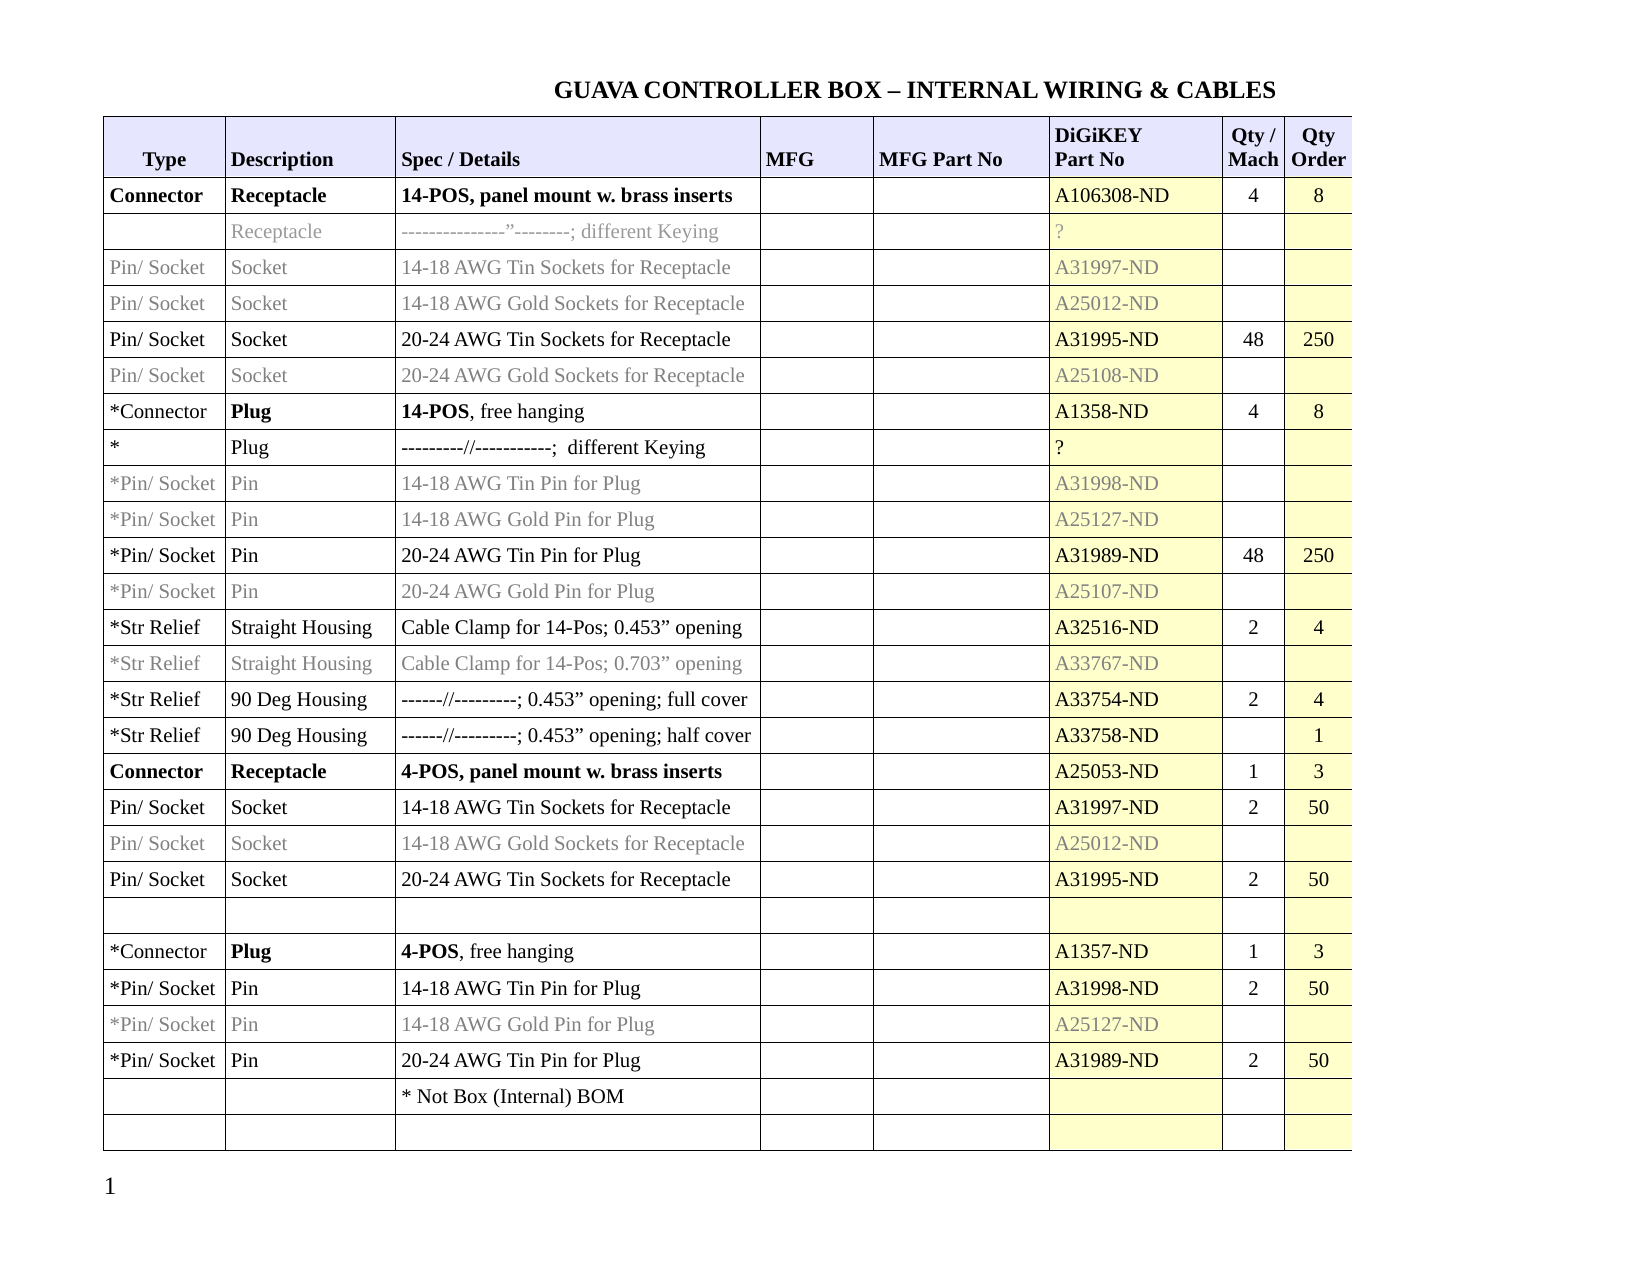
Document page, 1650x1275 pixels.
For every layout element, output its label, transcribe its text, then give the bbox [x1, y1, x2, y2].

table_cell Connector [104, 754, 225, 789]
table_cell *Str Relief [104, 682, 225, 717]
table_cell [1285, 502, 1352, 537]
table_cell Plug [226, 430, 395, 465]
table_cell [761, 646, 873, 681]
table_cell [1285, 1115, 1352, 1149]
table_cell [761, 754, 873, 789]
table_cell Pin [226, 502, 395, 537]
table_cell [104, 1079, 225, 1113]
table_cell [761, 358, 873, 393]
table_cell [1285, 250, 1352, 284]
table_cell [1285, 466, 1352, 501]
table_cell 1 [1223, 934, 1284, 969]
table_cell Socket [226, 286, 395, 321]
table_cell 8 [1285, 178, 1352, 212]
text GUAVA CONTROLLER BOX – INTERNAL WIRING & CABLES [103, 75, 1576, 104]
table_cell [761, 1006, 873, 1041]
table_cell 20-24 AWG Tin Pin for Plug [396, 538, 760, 573]
table_cell [1285, 898, 1352, 933]
table_cell 4 [1223, 394, 1284, 429]
table_cell [874, 934, 1049, 969]
table_cell [874, 250, 1049, 284]
table_cell [761, 502, 873, 537]
table_cell [874, 178, 1049, 212]
table_cell 14-POS, panel mount w. brass inserts [396, 178, 760, 212]
table_cell [1285, 646, 1352, 681]
table_cell 20-24 AWG Tin Sockets for Receptacle [396, 862, 760, 897]
table_cell [1223, 646, 1284, 681]
table_cell A33754-ND [1050, 682, 1222, 717]
table_cell [761, 610, 873, 645]
table_cell Pin [226, 1043, 395, 1077]
table_cell 50 [1285, 862, 1352, 897]
table_cell [1223, 1079, 1284, 1113]
table_header Type [104, 117, 225, 176]
table_cell Straight Housing [226, 646, 395, 681]
table_cell *Pin/ Socket [104, 970, 225, 1005]
table_cell A31998-ND [1050, 970, 1222, 1005]
table_cell Socket [226, 826, 395, 861]
table_cell A31989-ND [1050, 1043, 1222, 1077]
table_cell *Str Relief [104, 718, 225, 753]
table_cell [874, 358, 1049, 393]
table_cell 2 [1223, 862, 1284, 897]
table_cell ? [1050, 430, 1222, 465]
table_cell A33758-ND [1050, 718, 1222, 753]
table_cell 4 [1285, 682, 1352, 717]
table_cell [874, 430, 1049, 465]
table_cell A31989-ND [1050, 538, 1222, 573]
table_cell [761, 718, 873, 753]
table_cell Pin/ Socket [104, 826, 225, 861]
table_cell ---------//-----------; different Keying [396, 430, 760, 465]
table_cell *Connector [104, 394, 225, 429]
table_cell [1285, 214, 1352, 248]
table_cell 2 [1223, 610, 1284, 645]
table_cell [874, 502, 1049, 537]
table_cell 14-18 AWG Tin Pin for Plug [396, 466, 760, 501]
table_header Qty Order [1285, 117, 1352, 176]
table_cell 14-18 AWG Tin Sockets for Receptacle [396, 250, 760, 284]
table_cell [1285, 1006, 1352, 1041]
table_cell Pin [226, 970, 395, 1005]
table_cell 50 [1285, 1043, 1352, 1077]
table_cell Cable Clamp for 14-Pos; 0.703” opening [396, 646, 760, 681]
table_cell [1050, 898, 1222, 933]
table_cell 250 [1285, 322, 1352, 357]
table_cell ------//---------; 0.453” opening; full cover [396, 682, 760, 717]
table_cell [761, 898, 873, 933]
table_cell [761, 430, 873, 465]
table_cell Socket [226, 862, 395, 897]
table_cell 2 [1223, 790, 1284, 825]
table_cell *Str Relief [104, 646, 225, 681]
table_cell [874, 682, 1049, 717]
table_cell * [104, 430, 225, 465]
table_header DiGiKEY Part No [1050, 117, 1222, 176]
table_cell 4-POS, free hanging [396, 934, 760, 969]
table_cell 20-24 AWG Tin Pin for Plug [396, 1043, 760, 1077]
table_cell A31995-ND [1050, 862, 1222, 897]
table_cell [1285, 358, 1352, 393]
table_cell [874, 394, 1049, 429]
table_cell [874, 862, 1049, 897]
table_cell A1357-ND [1050, 934, 1222, 969]
table_cell [761, 862, 873, 897]
table_cell [1050, 1079, 1222, 1113]
table_cell [874, 646, 1049, 681]
table_cell [874, 1079, 1049, 1113]
table_cell 14-18 AWG Gold Pin for Plug [396, 502, 760, 537]
table_cell [1285, 1079, 1352, 1113]
table_cell [874, 538, 1049, 573]
table_cell *Connector [104, 934, 225, 969]
table_header MFG [761, 117, 873, 176]
table_cell Pin/ Socket [104, 790, 225, 825]
table_cell [1285, 826, 1352, 861]
table_header Description [226, 117, 395, 176]
table_cell [761, 1115, 873, 1149]
table_cell [1223, 286, 1284, 321]
table_cell [1223, 214, 1284, 248]
table_cell [874, 610, 1049, 645]
table_cell [1223, 466, 1284, 501]
table_cell [761, 1043, 873, 1077]
table_cell [226, 1115, 395, 1149]
table_cell [874, 898, 1049, 933]
table_cell * Not Box (Internal) BOM [396, 1079, 760, 1113]
table_cell Plug [226, 934, 395, 969]
table_cell 2 [1223, 1043, 1284, 1077]
table_cell [761, 250, 873, 284]
table_cell 50 [1285, 970, 1352, 1005]
table_cell A25107-ND [1050, 574, 1222, 609]
table_cell A25127-ND [1050, 502, 1222, 537]
table_cell [761, 574, 873, 609]
table_header MFG Part No [874, 117, 1049, 176]
table_cell [874, 1043, 1049, 1077]
table_cell 3 [1285, 754, 1352, 789]
table_cell [104, 214, 225, 248]
table_cell ------//---------; 0.453” opening; half cover [396, 718, 760, 753]
table_cell Pin/ Socket [104, 322, 225, 357]
table_cell Pin [226, 574, 395, 609]
table_cell 14-18 AWG Tin Pin for Plug [396, 970, 760, 1005]
table_cell A31997-ND [1050, 250, 1222, 284]
table_cell 48 [1223, 538, 1284, 573]
table_cell *Pin/ Socket [104, 502, 225, 537]
table_cell 20-24 AWG Tin Sockets for Receptacle [396, 322, 760, 357]
table_cell Pin [226, 1006, 395, 1041]
table_cell Socket [226, 358, 395, 393]
table_cell A32516-ND [1050, 610, 1222, 645]
table_cell [874, 286, 1049, 321]
table_header Spec / Details [396, 117, 760, 176]
table_cell [1223, 502, 1284, 537]
table_cell 14-POS, free hanging [396, 394, 760, 429]
table_header Qty / Mach [1223, 117, 1284, 176]
table_cell [761, 682, 873, 717]
table_cell Pin/ Socket [104, 862, 225, 897]
table_cell [1223, 718, 1284, 753]
table_cell A31995-ND [1050, 322, 1222, 357]
table_cell [874, 322, 1049, 357]
table_cell [874, 826, 1049, 861]
table_cell Cable Clamp for 14-Pos; 0.453” opening [396, 610, 760, 645]
table_cell 4 [1223, 178, 1284, 212]
table_cell A25012-ND [1050, 286, 1222, 321]
table_cell 2 [1223, 970, 1284, 1005]
table_cell [874, 1115, 1049, 1149]
table_cell [104, 898, 225, 933]
table_cell [1223, 574, 1284, 609]
table_cell Socket [226, 322, 395, 357]
table_cell 14-18 AWG Gold Sockets for Receptacle [396, 826, 760, 861]
table_cell Socket [226, 250, 395, 284]
table_cell [1223, 898, 1284, 933]
table_cell Socket [226, 790, 395, 825]
table_cell Pin [226, 538, 395, 573]
table_cell [761, 826, 873, 861]
table_cell [1285, 286, 1352, 321]
table_cell [761, 394, 873, 429]
table_cell [1050, 1115, 1222, 1149]
table_cell [396, 898, 760, 933]
table_cell [1223, 430, 1284, 465]
table_cell *Pin/ Socket [104, 466, 225, 501]
table_cell Pin/ Socket [104, 286, 225, 321]
table_cell [761, 970, 873, 1005]
table_cell 4 [1285, 610, 1352, 645]
table_cell 3 [1285, 934, 1352, 969]
table_cell Plug [226, 394, 395, 429]
table_cell 90 Deg Housing [226, 718, 395, 753]
table_cell A25012-ND [1050, 826, 1222, 861]
table_cell *Str Relief [104, 610, 225, 645]
table_cell Receptacle [226, 754, 395, 789]
table_cell *Pin/ Socket [104, 574, 225, 609]
table_cell [761, 934, 873, 969]
table_cell [1223, 826, 1284, 861]
table_cell Receptacle [226, 214, 395, 248]
table_cell [761, 538, 873, 573]
table_cell A25053-ND [1050, 754, 1222, 789]
table_cell 250 [1285, 538, 1352, 573]
table_cell A1358-ND [1050, 394, 1222, 429]
table_cell [1223, 1006, 1284, 1041]
table_cell A31998-ND [1050, 466, 1222, 501]
table_cell 14-18 AWG Tin Sockets for Receptacle [396, 790, 760, 825]
table_cell [761, 178, 873, 212]
table_cell [761, 214, 873, 248]
table_cell [1285, 574, 1352, 609]
table_cell [874, 1006, 1049, 1041]
table_cell [761, 790, 873, 825]
table_cell 1 [1223, 754, 1284, 789]
table_cell [874, 574, 1049, 609]
table_cell 2 [1223, 682, 1284, 717]
table_cell *Pin/ Socket [104, 1043, 225, 1077]
table_cell 50 [1285, 790, 1352, 825]
table_cell [1223, 358, 1284, 393]
table_cell 90 Deg Housing [226, 682, 395, 717]
table_cell *Pin/ Socket [104, 1006, 225, 1041]
table_cell 14-18 AWG Gold Pin for Plug [396, 1006, 760, 1041]
table_cell 20-24 AWG Gold Sockets for Receptacle [396, 358, 760, 393]
table_cell [226, 898, 395, 933]
table_cell Pin [226, 466, 395, 501]
table_cell A33767-ND [1050, 646, 1222, 681]
table_cell A25108-ND [1050, 358, 1222, 393]
table_cell Straight Housing [226, 610, 395, 645]
table_cell [874, 754, 1049, 789]
table_cell [874, 790, 1049, 825]
table_cell [874, 214, 1049, 248]
table_cell 4-POS, panel mount w. brass inserts [396, 754, 760, 789]
table_cell A31997-ND [1050, 790, 1222, 825]
table_cell [396, 1115, 760, 1149]
table_cell A106308-ND [1050, 178, 1222, 212]
table_cell Pin/ Socket [104, 250, 225, 284]
table_cell Receptacle [226, 178, 395, 212]
table_cell [874, 718, 1049, 753]
table_cell [761, 322, 873, 357]
table_cell Pin/ Socket [104, 358, 225, 393]
table_cell *Pin/ Socket [104, 538, 225, 573]
table_cell ? [1050, 214, 1222, 248]
table_cell [761, 466, 873, 501]
table_cell [104, 1115, 225, 1149]
table_cell 8 [1285, 394, 1352, 429]
table_cell 1 [1285, 718, 1352, 753]
table_cell [874, 466, 1049, 501]
table_cell [874, 970, 1049, 1005]
table_cell A25127-ND [1050, 1006, 1222, 1041]
table_cell 48 [1223, 322, 1284, 357]
table_cell [761, 286, 873, 321]
table_cell [1223, 1115, 1284, 1149]
table_cell [1223, 250, 1284, 284]
table_cell Connector [104, 178, 225, 212]
table_cell [226, 1079, 395, 1113]
table_cell 14-18 AWG Gold Sockets for Receptacle [396, 286, 760, 321]
table_cell 20-24 AWG Gold Pin for Plug [396, 574, 760, 609]
table_cell [1285, 430, 1352, 465]
table_cell ---------------”--------; different Keying [396, 214, 760, 248]
table_cell [761, 1079, 873, 1113]
